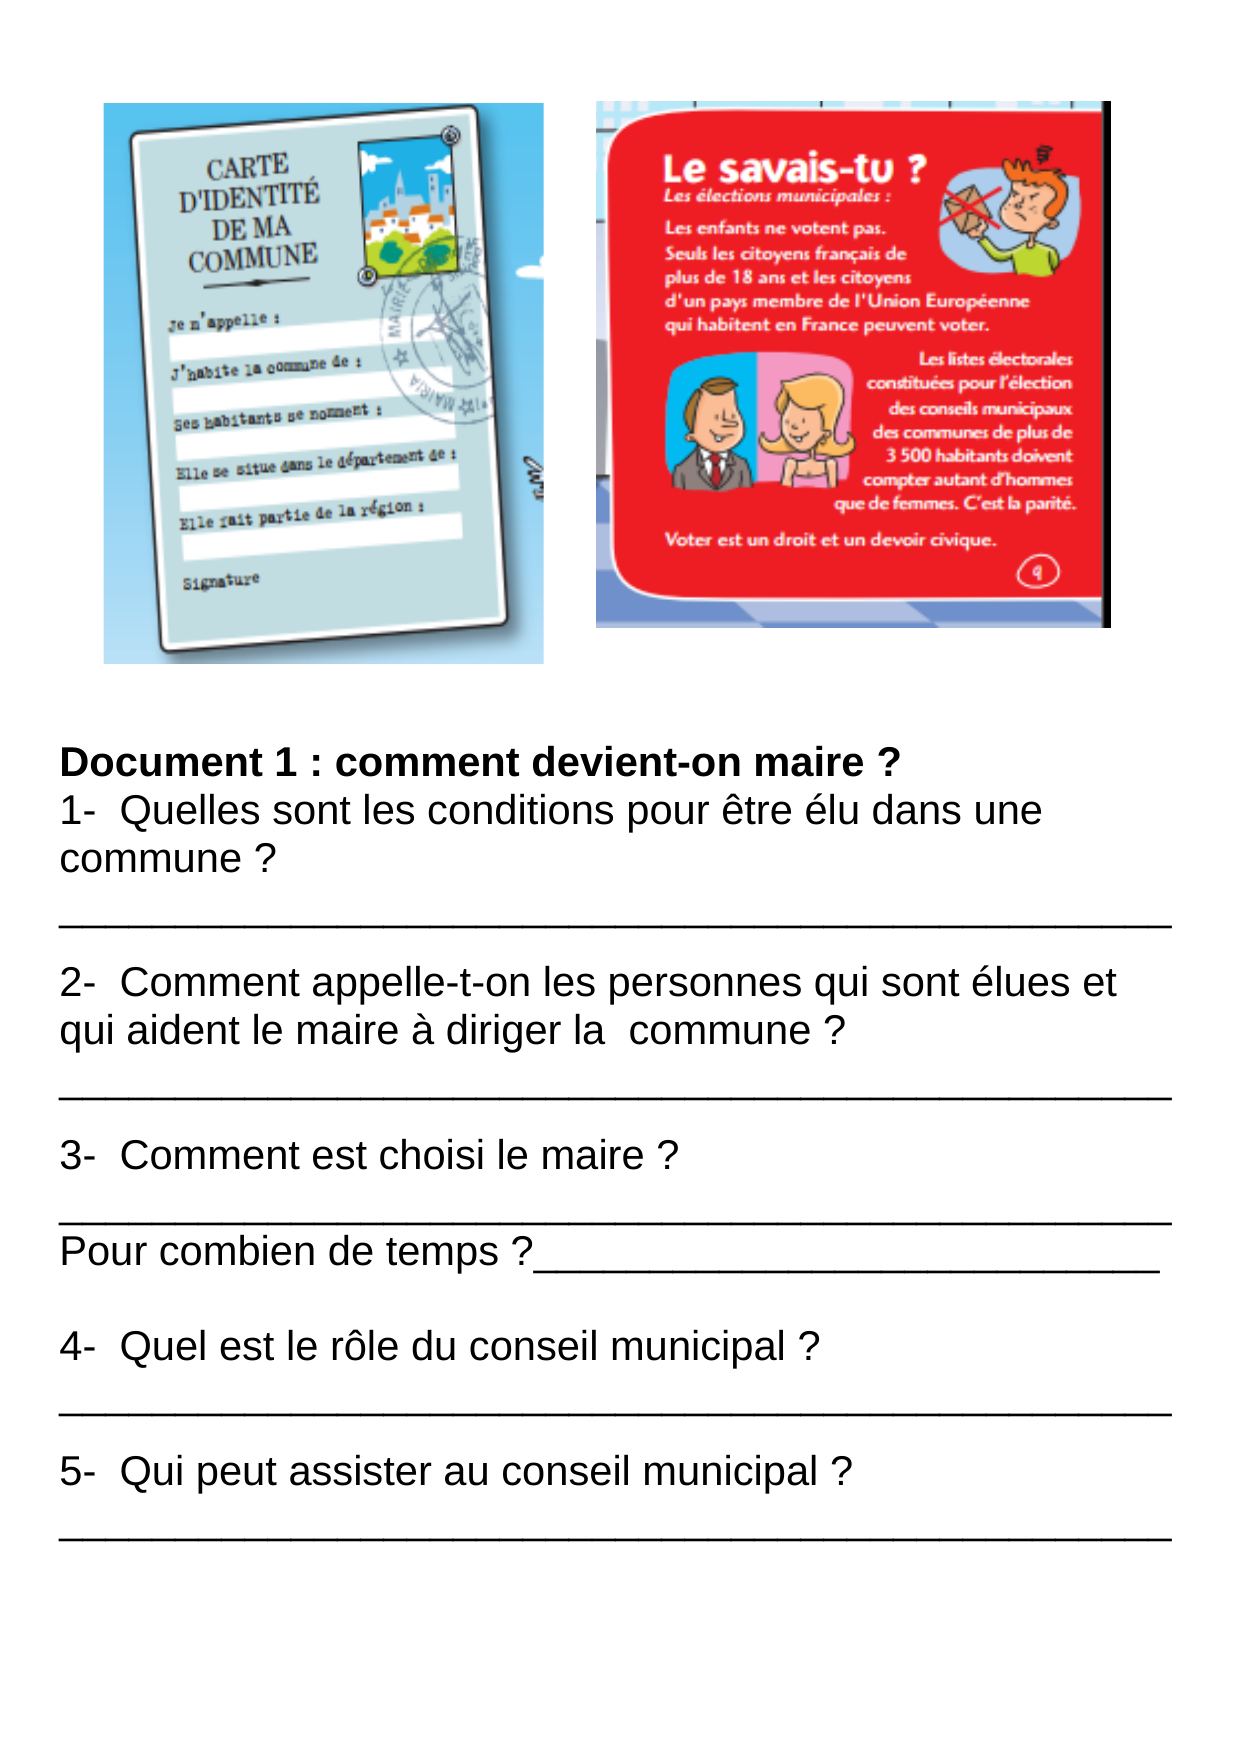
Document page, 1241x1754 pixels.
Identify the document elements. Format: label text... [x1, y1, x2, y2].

text 2- Comment appelle-t-on les personnes qui sont élues et qui aident le maire à diriger la commune ? [59, 957, 1181, 1053]
text 4- Quel est le rôle du conseil municipal ? [59, 1322, 1181, 1369]
text Document 1 : comment devient-on maire ? [59, 737, 1181, 785]
text ________________________________________________ [59, 1369, 1181, 1417]
text ________________________________________________ [59, 1053, 1181, 1101]
text ________________________________________________ [59, 1494, 1181, 1542]
text Pour combien de temps ?___________________________ [59, 1226, 1181, 1274]
picture [103, 103, 544, 664]
picture [596, 101, 1111, 628]
text ________________________________________________ [59, 881, 1181, 929]
text 3- Comment est choisi le maire ? ________________________________________________ [59, 1130, 1181, 1226]
text 5- Qui peut assister au conseil municipal ? [59, 1446, 1181, 1494]
text 1- Quelles sont les conditions pour être élu dans une commune ? [59, 785, 1181, 881]
